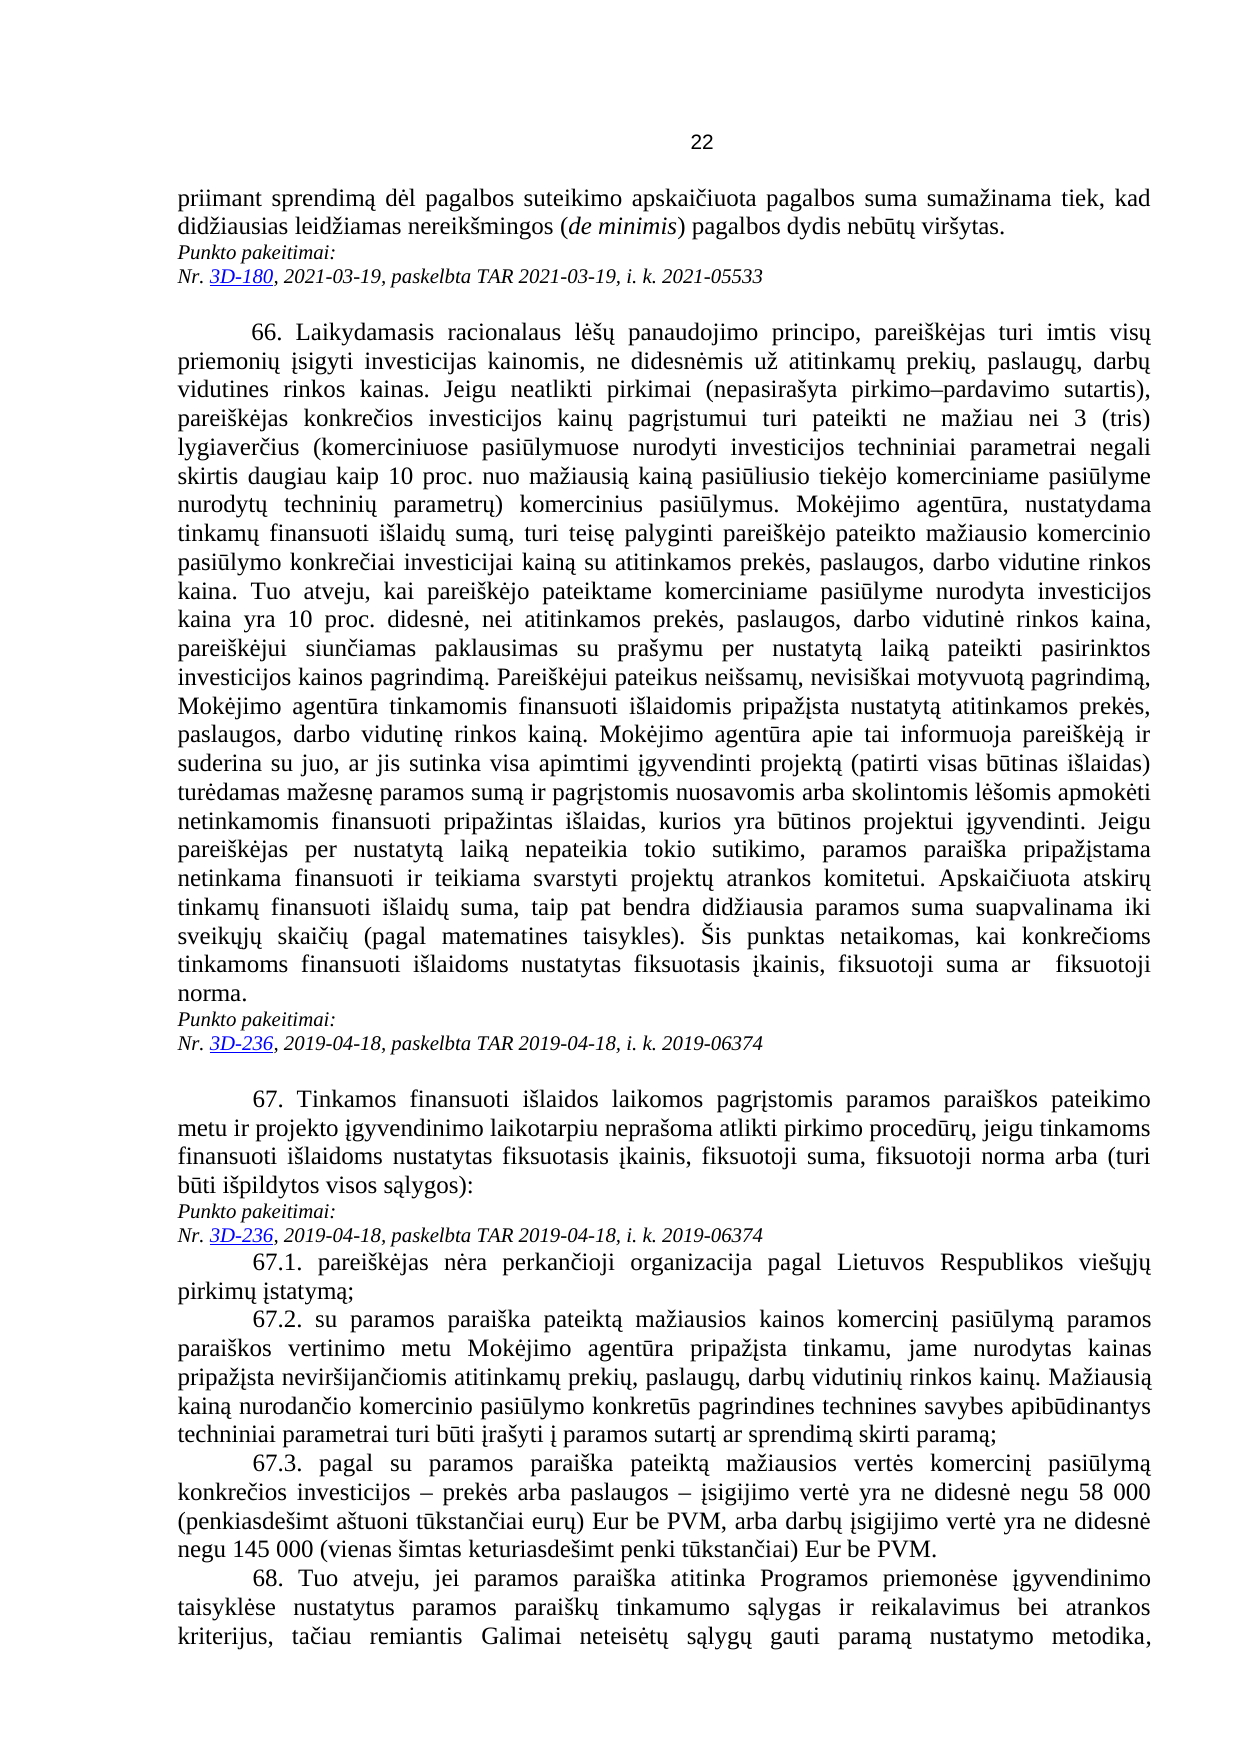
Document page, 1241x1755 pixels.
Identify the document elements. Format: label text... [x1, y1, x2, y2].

text Punkto pakeitimai: [177, 240, 1152, 264]
text Nr. 3D-236, 2019-04-18, paskelbta TAR 2019-04-18, i. k. 2019-06374 [177, 1223, 1152, 1247]
text 68. Tuo atveju, jei paramos paraiška atitinka Programos priemonėse įgyvendinimo taisyklėse nustatytus paramos paraiškų tinkamumo sąlygas ir reikalavimus bei atrankos kriterijus, tačiau remiantis Galimai neteisėtų sąlygų gauti paramą nustatymo metodika, [177, 1563, 1152, 1649]
text 67.1. pareiškėjas nėra perkančioji organizacija pagal Lietuvos Respublikos viešųjų pirkimų įstatymą; [177, 1247, 1152, 1304]
text Nr. 3D-236, 2019-04-18, paskelbta TAR 2019-04-18, i. k. 2019-06374 [177, 1031, 1152, 1055]
text Nr. 3D-180, 2021-03-19, paskelbta TAR 2021-03-19, i. k. 2021-05533 [177, 264, 1152, 288]
text Punkto pakeitimai: [177, 1199, 1152, 1223]
text 67. Tinkamos finansuoti išlaidos laikomos pagrįstomis paramos paraiškos pateikimo metu ir projekto įgyvendinimo laikotarpiu neprašoma atlikti pirkimo procedūrų, jeigu tinkamoms finansuoti išlaidoms nustatytas fiksuotasis įkainis, fiksuotoji suma, fiksuotoji norma arba (turi būti išpildytos visos sąlygos): [177, 1084, 1152, 1199]
text Punkto pakeitimai: [177, 1007, 1152, 1031]
text 67.3. pagal su paramos paraiška pateiktą mažiausios vertės komercinį pasiūlymą konkrečios investicijos – prekės arba paslaugos – įsigijimo vertė yra ne didesnė negu 58 000 (penkiasdešimt aštuoni tūkstančiai eurų) Eur be PVM, arba darbų įsigijimo vertė yra ne didesnė negu 145 000 (vienas šimtas keturiasdešimt penki tūkstančiai) Eur be PVM. [177, 1448, 1152, 1563]
text 67.2. su paramos paraiška pateiktą mažiausios kainos komercinį pasiūlymą paramos paraiškos vertinimo metu Mokėjimo agentūra pripažįsta tinkamu, jame nurodytas kainas pripažįsta neviršijančiomis atitinkamų prekių, paslaugų, darbų vidutinių rinkos kainų. Mažiausią kainą nurodančio komercinio pasiūlymo konkretūs pagrindines technines savybes apibūdinantys techniniai parametrai turi būti įrašyti į paramos sutartį ar sprendimą skirti paramą; [177, 1304, 1152, 1448]
text priimant sprendimą dėl pagalbos suteikimo apskaičiuota pagalbos suma sumažinama tiek, kad didžiausias leidžiamas nereikšmingos (de minimis) pagalbos dydis nebūtų viršytas. [177, 183, 1152, 240]
text 66. Laikydamasis racionalaus lėšų panaudojimo principo, pareiškėjas turi imtis visų priemonių įsigyti investicijas kainomis, ne didesnėmis už atitinkamų prekių, paslaugų, darbų vidutines rinkos kainas. Jeigu neatlikti pirkimai (nepasirašyta pirkimo–pardavimo sutartis), pareiškėjas konkrečios investicijos kainų pagrįstumui turi pateikti ne mažiau nei 3 (tris) lygiaverčius (komerciniuose pasiūlymuose nurodyti investicijos techniniai parametrai negali skirtis daugiau kaip 10 proc. nuo mažiausią kainą pasiūliusio tiekėjo komerciniame pasiūlyme nurodytų techninių parametrų) komercinius pasiūlymus. Mokėjimo agentūra, nustatydama tinkamų finansuoti išlaidų sumą, turi teisę palyginti pareiškėjo pateikto mažiausio komercinio pasiūlymo konkrečiai investicijai kainą su atitinkamos prekės, paslaugos, darbo vidutine rinkos kaina. Tuo atveju, kai pareiškėjo pateiktame komerciniame pasiūlyme nurodyta investicijos kaina yra 10 proc. didesnė, nei atitinkamos prekės, paslaugos, darbo vidutinė rinkos kaina, pareiškėjui siunčiamas paklausimas su prašymu per nustatytą laiką pateikti pasirinktos investicijos kainos pagrindimą. Pareiškėjui pateikus neišsamų, nevisiškai motyvuotą pagrindimą, Mokėjimo agentūra tinkamomis finansuoti išlaidomis pripažįsta nustatytą atitinkamos prekės, paslaugos, darbo vidutinę rinkos kainą. Mokėjimo agentūra apie tai informuoja pareiškėją ir suderina su juo, ar jis sutinka visa apimtimi įgyvendinti projektą (patirti visas būtinas išlaidas) turėdamas mažesnę paramos sumą ir pagrįstomis nuosavomis arba skolintomis lėšomis apmokėti netinkamomis finansuoti pripažintas išlaidas, kurios yra būtinos projektui įgyvendinti. Jeigu pareiškėjas per nustatytą laiką nepateikia tokio sutikimo, paramos paraiška pripažįstama netinkama finansuoti ir teikiama svarstyti projektų atrankos komitetui. Apskaičiuota atskirų tinkamų finansuoti išlaidų suma, taip pat bendra didžiausia paramos suma suapvalinama iki sveikųjų skaičių (pagal matematines taisykles). Šis punktas netaikomas, kai konkrečioms tinkamoms finansuoti išlaidoms nustatytas fiksuotasis įkainis, fiksuotoji suma ar fiksuotoji norma. [177, 317, 1152, 1007]
